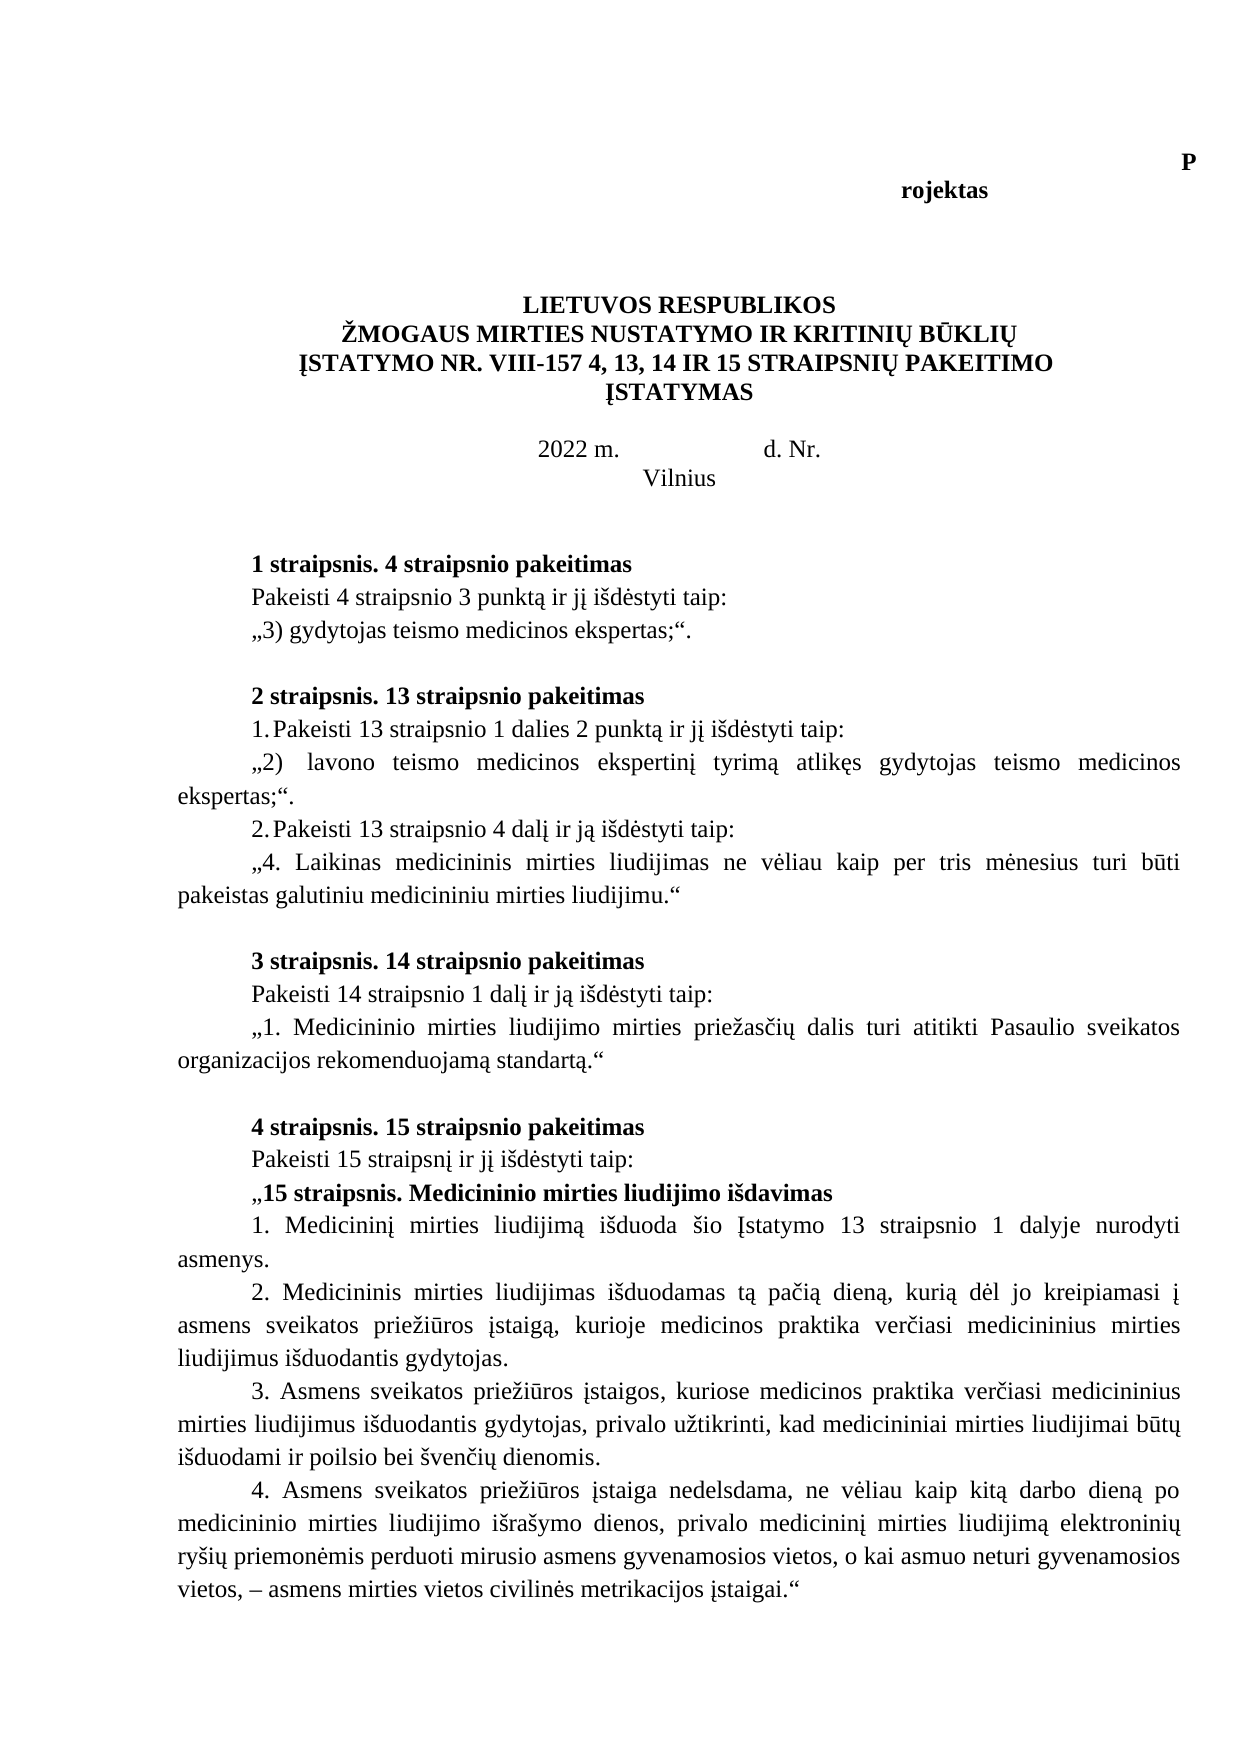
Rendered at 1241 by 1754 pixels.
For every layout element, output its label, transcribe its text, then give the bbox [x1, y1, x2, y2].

text 1. Pakeisti 13 straipsnio 1 dalies 2 punktą ir jį išdėstyti taip: [251, 714, 1181, 743]
text 4. Asmens sveikatos priežiūros įstaiga nedelsdama, ne vėliau kaip kitą darbo dieną po medicininio mirties liudijimo išrašymo dienos, privalo medicininį mirties liudijimą elektroninių ryšių priemonėmis perduoti mirusio asmens gyvenamosios vietos, o kai asmuo neturi gyvenamosios vietos, – asmens mirties vietos civilinės metrikacijos įstaigai.“ [177, 1475, 1181, 1603]
text 1 straipsnis. 4 straipsnio pakeitimas [177, 549, 1181, 578]
subtitle Projektas [901, 147, 1181, 204]
text Pakeisti 14 straipsnio 1 dalį ir ją išdėstyti taip: [251, 979, 1181, 1008]
text 2. Pakeisti 13 straipsnio 4 dalį ir ją išdėstyti taip: [251, 814, 1181, 843]
text 2022 m. d. Nr. [177, 434, 1181, 463]
text „4. Laikinas medicininis mirties liudijimas ne vėliau kaip per tris mėnesius turi būti pakeistas galutiniu medicininiu mirties liudijimu.“ [177, 847, 1181, 909]
text 2 straipsnis. 13 straipsnio pakeitimas [177, 681, 1181, 710]
text „1. Medicininio mirties liudijimo mirties priežasčių dalis turi atitikti Pasaulio sveikatos organizacijos rekomenduojamą standartą.“ [177, 1012, 1181, 1074]
text 3. Asmens sveikatos priežiūros įstaigos, kuriose medicinos praktika verčiasi medicininius mirties liudijimus išduodantis gydytojas, privalo užtikrinti, kad medicininiai mirties liudijimai būtų išduodami ir poilsio bei švenčių dienomis. [177, 1376, 1181, 1471]
text Pakeisti 4 straipsnio 3 punktą ir jį išdėstyti taip: [177, 582, 1181, 611]
text 3 straipsnis. 14 straipsnio pakeitimas [177, 946, 1181, 975]
text ĮSTATYMAS [177, 377, 1181, 406]
text „2) lavono teismo medicinos ekspertinį tyrimą atlikęs gydytojas teismo medicinos ekspertas;“. [177, 747, 1181, 810]
text 2. Medicininis mirties liudijimas išduodamas tą pačią dieną, kurią dėl jo kreipiamasi į asmens sveikatos priežiūros įstaigą, kurioje medicinos praktika verčiasi medicininius mirties liudijimus išduodantis gydytojas. [177, 1277, 1181, 1371]
text Vilnius [177, 463, 1181, 492]
text Pakeisti 15 straipsnį ir jį išdėstyti taip: [177, 1144, 1181, 1173]
text „3) gydytojas teismo medicinos ekspertas;“. [177, 615, 1181, 644]
text 4 straipsnis. 15 straipsnio pakeitimas [177, 1112, 1181, 1140]
text LIETUVOS RESPUBLIKOS ŽMOGAUS MIRTIES NUSTATYMO IR KRITINIŲ BŪKLIŲ [177, 291, 1181, 348]
text 1. Medicininį mirties liudijimą išduoda šio Įstatymo 13 straipsnio 1 dalyje nurodyti asmenys. [177, 1211, 1181, 1272]
text ĮSTATYMO NR. VIII-157 4, 13, 14 IR 15 STRAIPSNIŲ PAKEITIMO [177, 348, 1181, 377]
text „15 straipsnis. Medicininio mirties liudijimo išdavimas [177, 1178, 1181, 1206]
